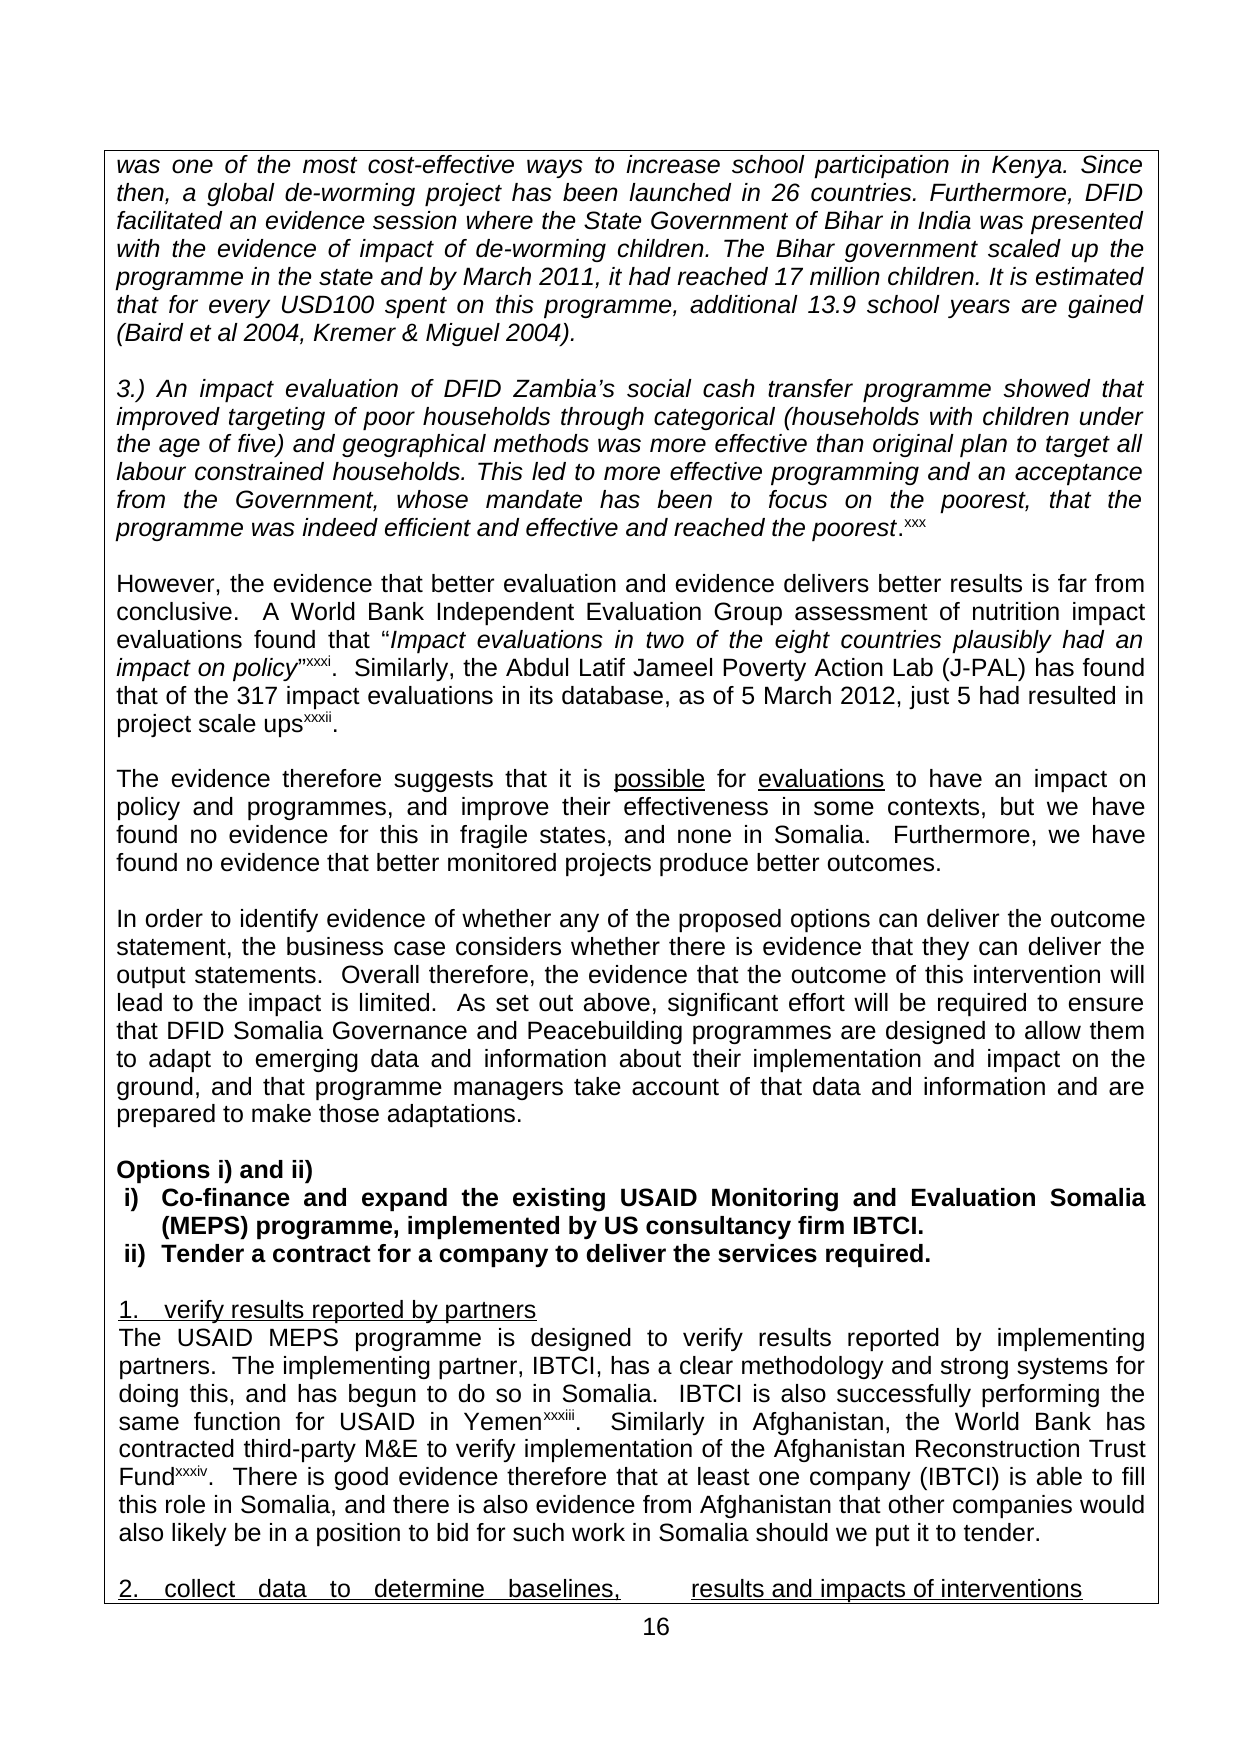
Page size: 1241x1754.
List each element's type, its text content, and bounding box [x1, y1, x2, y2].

table_header A. What are the feasible options that address the need set out in the Strategic case? The need set out in the strategic case is summarised in the following four statements for DFID’s governance and peacebuilding programmes: to verify results reported by partners to collect data to determine baselines, results and impacts of interventions to build partner capacity to monitor results and impact to collate, analyse, package and present governance and peacebuilding information These form the basis of outputs for the final intervention, and will be considered output statements for the purpose of this appraisal. The outcome statement is: Better monitoring, evaluation and evidence for DFID-funded governance and peacebuilding programmes in Somalia The impact statement is: More effective DFID Somalia policy and programmes This business case appraises five possible interventions for how they would address each of the four output statements, the outcome statement and the impact statement, and determine which would deliver best value for money. The options to be appraised are: Co-finance and expand the existing USAID Monitoring and Evaluation Somalia (MEPS) programme, implemented by US consultancy firm IBTCI. Tender a contract for a company to deliver the services required. Finance and expand the existing UNDP Monitoring and Assessment Toolkit, and support other UN data collection exercises. Provide additional, direct finance to existing and new implementing partners to increase their own monitoring and evaluation capacity and build it into their programmes. A hybrid intervention comprising either option i) or ii) to deliver output statements 1, 3 and 4, and option iii) to deliver statement 2. Options i) and ii), and consequentially elements of option v), are similar in many respects except for differences in procurement, DFID control over the intervention, and the level of donor harmonisation. Options i) and ii) will therefore be appraised together except for these three issues. The appraisal of option v) will draw on this and on the appraisal of option iii). Theory of change for intervention (including assumptions), and process through which outputs would be converted to expected outcome and impact (including theoretical foundations) The theories of change for each of the options are similar. Figure i) shows the project cycle and how various data about Somalia and donor-funded programmes there feed into and inform all parts of the project cycle. Data from the field in Somalia is essential to: Identify a problem, evince it, and describe what success or progress would like for an intervention that aims to address this problem. Design an intervention, appraise design options and make evidence-based choices. Assess implementation of an intervention; know whether it is happening and what results it is delivering. Determine what impact an intervention has, and identify lessons to inform adaptation of the intervention or design of new interventions. Figure i) Project Cycle Management – How Data About Somalia Should be Used However, as illustrated in figure ii), the four challenges identified in the output statements: inability to verify results reported by partners; insufficient data to determine baselines, results and impacts of interventions insufficient partner capacity to monitor results; inability to collate, analyse, package and present governance and peacebuilding information are hindering effective project and programme management and thereby decreasing the impact of DFID and other donor-funded programmes in Somalia. A fifth challenge is also hindering progress insufficient reliable, accurate, timely and appropriate data to ensure the quality and utility of evaluations Figure ii) Project Cycle Management – Effect of the four lacking statements The theory of change is that by tackling the four challenges identified in the output statements, DFID governance and peacebuilding programme teams would have the information available to answer the questions in figure i) (What is the problem? What would success look like? Are project design choices evidence-based and suitable? Is implementation happening as intended? What impact is the project having?). The theory of change is completed by the four following assumptions: DFID governance and peace building programme teams use the information about Somalia made available to them to inform programme identification, design, implementation and evaluation. Within this is a further assumption that the information gleaned about Somalia by the intervention meets programme teams’ requirements. DFID’s governance and peace building programmes in Somalia are adaptable and able to respond to emerging data, results and changing circumstances on the ground that come to light inter alia as a result of this intervention. Governance and peace building Programmes that are based on better evidence, that are monitored better and that are evaluated better deliver better outcomes. DFID programmes will be rigorously evaluated and include mechanisms to collect reliable, accurate, timely and appropriate data to ensure the quality and utility of evaluations (the fifth challenge in figure ii)). The theoretical basis of this theory comes from DFID’s programme management guidance: ”Regular and effective monitoring, reviewing and lesson learning are key to how DFID measures the performance of its aid programme and demonstrates Value for Money (VfM). Monitoring and reviewing provide a means of ensuring that important practical lessons are captured from current operational projects so that these can be applied and shared across DFID for future project management. This will ensure continuous learning and quality control for DFID, partners and other donors both during the implementation of specific projects and in the design and development of new initiatives.” A similar basis is used by other government departments, such as the MOD. The key to converting the outputs of the intervention into the outcome and impact is in how the information is used by the DFID team and implementing partners. If the data is ignored, is used selectively to confirm previously-held viewpoints, or is used slowly, then it will be very unlikely that it delivers the desired outcome and impact. Instead, DFID programmes must be adaptable to emerging information, the programme teams must be prepared to have their assumptions and prejudices challenged and changed, and they must be able to react quickly. This will be a major challenge for the DFID team. To meet this challenge, the DFID Governance and Peacebuilding team has given the commitment that it and its programmes will be flexible and will use the available information. We will establish a DFID Somalia Monitoring Programme Steering Team, which will include staff from the Governance and Peacebuilding team, to oversee this information (more on that in the Management Case). We will incorporate monitoring, evaluation and evidence agenda items into the quarterly DFID Somalia Governance and Peacebuilding pillar reviews to create a regular forum to hold the Governance and Peacebuilding team to account for their use of the information provided by this intervention. The Governance and Peacebuilding team will also look to design new programmes with ‘learning breaks’ at which points there will be genuine opportunities to shift focus and resources towards well-performing programmes and areas, and away from poorly-performing ones. Output 4 is also intended to help meet this challenge, by packaging and presenting the information gleaned from the other outputs and elsewhere in a way that is accessible and useable by the DFID team and others. Evidence that this intervention can deliver the Outcome and Impact statements There is some evidence that evaluation can result in redesign or adaptation of programmes to deliver better results: 1.) Impact evaluation of NORAD's farm input subsidy programme (coupons to farmers to obtain cheap fertiliser and seeds) in Malawi in 2010 established that the programme had significant problems in targeting and leakages. Households headed by females were less likely to gain access to the subsidy, while fewer coupons reached the households than intended due to leakages from the administrative system to an illegal market. As a result of the impact evaluation, adjustments were made to the farm input subsidy programme to reduce leakage and improve targeting. 2.) An impact evaluation by Kremer and Miguel in 1998 showed that de-worming was one of the most cost-effective ways to increase school participation in Kenya. Since then, a global de-worming project has been launched in 26 countries. Furthermore, DFID facilitated an evidence session where the State Government of Bihar in India was presented with the evidence of impact of de-worming children. The Bihar government scaled up the programme in the state and by March 2011, it had reached 17 million children. It is estimated that for every USD100 spent on this programme, additional 13.9 school years are gained (Baird et al 2004, Kremer & Miguel 2004). 3.) An impact evaluation of DFID Zambia’s social cash transfer programme showed that improved targeting of poor households through categorical (households with children under the age of five) and geographical methods was more effective than original plan to target all labour constrained households. This led to more effective programming and an acceptance from the Government, whose mandate has been to focus on the poorest, that the programme was indeed efficient and effective and reached the poorest. However, the evidence that better evaluation and evidence delivers better results is far from conclusive. A World Bank Independent Evaluation Group assessment of nutrition impact evaluations found that “Impact evaluations in two of the eight countries plausibly had an impact on policy”. Similarly, the Abdul Latif Jameel Poverty Action Lab (J-PAL) has found that of the 317 impact evaluations in its database, as of 5 March 2012, just 5 had resulted in project scale ups. The evidence therefore suggests that it is possible for evaluations to have an impact on policy and programmes, and improve their effectiveness in some contexts, but we have found no evidence for this in fragile states, and none in Somalia. Furthermore, we have found no evidence that better monitored projects produce better outcomes. In order to identify evidence of whether any of the proposed options can deliver the outcome statement, the business case considers whether there is evidence that they can deliver the output statements. Overall therefore, the evidence that the outcome of this intervention will lead to the impact is limited. As set out above, significant effort will be required to ensure that DFID Somalia Governance and Peacebuilding programmes are designed to allow them to adapt to emerging data and information about their implementation and impact on the ground, and that programme managers take account of that data and information and are prepared to make those adaptations. Options i) and ii) Co-finance and expand the existing USAID Monitoring and Evaluation Somalia (MEPS) programme, implemented by US consultancy firm IBTCI. Tender a contract for a company to deliver the services required. verify results reported by partners The USAID MEPS programme is designed to verify results reported by implementing partners. The implementing partner, IBTCI, has a clear methodology and strong systems for doing this, and has begun to do so in Somalia. IBTCI is also successfully performing the same function for USAID in Yemen. Similarly in Afghanistan, the World Bank has contracted third-party M&E to verify implementation of the Afghanistan Reconstruction Trust Fund. There is good evidence therefore that at least one company (IBTCI) is able to fill this role in Somalia, and there is also evidence from Afghanistan that other companies would also likely be in a position to bid for such work in Somalia should we put it to tender. collect data to determine baselines, results and impacts of interventions In Afghanistan DFID has contracted a company to deliver the Helmand Monitoring and Evaluation Programme. This is being implemented successfully to provide baselines and measure progress of the Helmand Plan and is evidence that it is possible to fulfil this role in fragile states. IBTCI is also attempting to fulfil this role for USAID in Somalia by conducting a perception survey in several districts. At time of writing, this appears to have been unsuccessful, though that has not been formally confirmed. Other companies are fulfilling similar functions in Somalia – Bell Pottinger and Albany Associates have successfully conducted three comprehensive opinion polls in Mogadishu, and Opinion Research Business has also conducted a poll in Hargeisa and plans to repeat the exercise in Somaliland. However, these have been limited to one location – there is no evidence that any company has the capacity to conduct surveys nationwide across Somalia, though the capability required to do this is similar to that required for outputs 1. and 4. so it is possible that some companies may be able to deliver this. build partner capacity to monitor results and impact This requires workshops, training and technical guidance to implementing partners – particularly NGOs and UN agencies, but possibly also Somali administrations. There is good evidence that private companies are able to do this. IBTCI has demonstrated its ability to perform this function in Yemen and in Somalia, and it has also been done in Afghanistan under the Helmand Monitoring and Evaluation Programme. collate, analyse, package and present governance and peacebuilding information. There is some evidence that private companies can fulfil this role to some extent. In particular IBTCI’s ‘Clearinghouse’ system for USAID presents results information to USAID staff in a very clear and accessible way. USAID staff report that it has significantly improved their ability to track results as well as highlighting any problems within projects that need resolution. In a very different context, Bell Pottinger has packaged its polling information in a very usable format, and has invested time and effort in communicating that information to interested parties. Despite this however, Bell Pottinger’s research has not had any traction in DFID and has not been used to inform decision making. This suggests that Bell Pottinger and companies like them might need to take a different approach to make the information stick. Option iii) Finance and expand the existing UNDP Monitoring and Assessment Toolkit and support other UN data collection exercises verify results reported by partners There is no evidence that the UNDP toolkit or parts of the UN can objectively verify partner results. In fact, as the UN is one of the main implementing partners (over 60%) of the DFID Somalia programme, it is difficult to envisage how it could objectively and independently verify its own results. collect data to determine baselines, results and impacts of interventions There is good evidence that UNDP can do this in Somalia using its Safety and Security Assessments under its Monitoring and Assessment toolkit. In August 2011, UNDP and the Somaliland-based Observatory of Conflict and Violence Prevention produced five Safety and Security baseline reports for Bossaso, Burao, Galkayo, Las Anod and Mogadishu using guidelines developed by OECD-DAC, UNDP BCPR and DFID. Other parts of the UN system are collecting other data on Somalia. For example, FAO’s Food Security and Nutrition Analysis Unit – Somalia (FSNAU) is collecting data from across Somalia, though at the time of writing it had suspended field work in several areas of South Central Somalia since December 2011. Similarly, UNICEF carried out its Multiple Indicator Cluster Survey (MICs) in 2006, and is repeating the exercise at the time of writing. UNDP and UNFPA are currently leading the Statistics Working Group to calculate the population of Somalia, broken down by community, district, region and country-wide. Progress so far suggests some weak evidence that UNDP/UNFPA will be successful in generating this data. If it is successful, that will create a platform for further data collection exercises by the Statistics Working Group. build partner capacity to monitor results and impact There is little evidence that UNDP has built implementing partner capacity to monitor results and impact in Somalia. The limited progress made in monitoring the UN Somalia Assistance Strategy (UNSAS) outcome 3 on good governance and human security, which requires effective working with other UN agencies to demonstrate progress against this part of UNSAS, is evidence of the difficulties UNDP would face to fill this role in Somalia. There is currently little evidence of whether the UN can build Somali government capacity in this regard – the upcoming UNDP/UNFPA Somalia population calculation will provide some evidence of whether this will be possible, and we will re-consider the merits of such an approach when that process is substantially underway or complete. collate, analyse, package and present governance and peacebuilding information While the UNDP and wider UN data collection capability appears strong, there is not good evidence that the UN can package it and publicise it in a way that will be accessible and used for decision makers. The UNDP security baseline data for example, does not appear to have made a big impact on donor decision making, despite it being thorough and of high quality – we judge that this is down to relatively technical and dense presentation of the survey results. Option iv) Provide additional, direct finance to existing and new implementing partners to increase their own monitoring and evaluation capacity and build it into their programmes. verify results reported by partners There is no evidence that DFID’s implementing partners can successfully employ independent parties to verify the results that they report. In Somalia, there is some evidence that they cannot do this. A recent example of an implementing partner’s failure to do this in Somalia is the SEED annual review, which was conducted by independent consultants, but failed to provide confidence that the results claimed by the implementing partners were delivered. collect data to collect data to determine baselines, results and impacts of interventions There is limited evidence that existing implementing partners can provide the data to determine baselines, results and impacts of their interventions. The February 2012 UNSAS M&E matrices demonstrates this clearly – many of the indicators have no baselines and over 20 have no data for 2011 available at the time of publication. There are exceptions to this in the UN however – UNDP, FAO, and UNICEF are all collecting useful data of this type in Somalia, and DFID is funding the NGO Saferworld to develop conflict and governance mapping pilot, which may be useful to provide baseline information in some areas. While this intervention may not fund NGOs such as Saferworld to do this work, it will aim to incorporate and package information provided by them and others through output statement 4. build partner capacity to monitor results and impact DFID’s approach to date has been to invest in implementing partners, and require that they have strong systems for monitoring and evaluation. Business case guidance requires that each project has a monitoring and evaluation plan, which would typically require collection and assessment of data by implementing partners, or on their behalf by independent parties contracted by the implementing partner. DFID Somalia’s policy of allocating 10-20% of all programme funding to monitoring and evaluation demonstrates that the resources are available for implementing partners to do this already. But the Strategic Case of this business case is evidence that this approach is not having sufficient effect – DFID has tried this approach and it has not worked in Somalia. collate, analyse, package and present governance and peacebuilding information There is no evidence from Somalia on whether DFID’s implementing partners can package and present information in an accessible way that can wider inform decision making beyond their own individual projects. Furthermore, there may be a conflict of interest or credibility challenge as many of DFID’s implementing partners also have political or advocacy functions. Option v) A hybrid intervention comprising either option i) or ii) to deliver statements 1, 3 and 4, and option iii) to deliver statement 2. As set out above, the evidence is strongest for this hybrid option. There is good evidence that private companies including the USAID contractor IBTCI can fulfil outputs statements 1 and 3 in Somalia, and that UNDP is well placed to deliver output statement 2 – possibly in conjunction with a private company (with UNDP doing the enumeration and the private company combining that information with other sources to produce analysis as is done in Afghanistan). The evidence for output statement 4 is weaker as it has apparently not been done in Somalia, but it is certainly feasible. Feasibility Criterion for assessing feasibility The theory of change requires all four output statements be met if the outcome is to be delivered. The criterion for assessing feasibility is therefore: Is there evidence that the option may be able to address all four output statements? Feasibility assessment of each option Having assessed the evidence for each of the five options above, options iii) and iv) include evidence that these options cannot deliver all of the output statements. In particular: Option iii) – there is evidence that this option cannot deliver output statement 3, and there is no evidence that it can deliver output statements 1 and 4. Option iv) – there is evidence that this option cannot deliver output statement 3, and there is limited or no evidence that it can deliver output statements 1, 2 and 4. Options iii) and iv) will therefore be discarded at this stage. The do nothing counterfactual We will look at what may happen with regards to each of the output statements if no intervention is pursued: verify results reported by partners It seems likely that the current situation would continue and DFID would be unable to verify the results reported by partners. It is possible that some partners may successfully procure independent assessments of their results or that the security situation would improve to the extent that DFID staff will be able to access project sites to verify results. But there is no reason to be confident that either of these will happen. USAID is pursuing its own independent 3rd party monitoring system – and it is possible that DFID may benefit from verification of results from any co-funded projects. However, at present this appears to be limited to one project, and most of DFID’s results in Somalia would remain unsatisfactorily verified. collect data to determine baselines, results and impacts of interventions This is an area where the UN and others (such as Saferworld, International Republican Institute, though the former is with DFID funding) are starting to engage. For example, the UNDP monitoring and assessment toolkit covers many of the types of data that this intervention might seek to investigate. However, coverage of this initiative to date is limited to a small number of Somali towns – it is unlikely to expand its coverage in the absence of an intervention. It will also be unlikely to tailor its data collection to cover the specific issues required by DFID without a DFID intervention. Similarly, while the UN is seeking to calculate the population of Somalia, it is doing so with DFID support and the prospect of some DFID funding from within this intervention. While we do not envisage that DFID will be a major donor to this intervention, we judge that DFID is a politically important one that can help level a broad base of support from other donors. Our assessment therefore is that without this intervention, this Somalia population calculation would be at severe risk of failing due to lack of donor financing. build partner capacity to monitor results and impact Again, it is likely that the current situation would continue and many of DFID’s partners would remain largely unable to monitor their results and impact. It is possible that some partners may improve their capability or respond better than they have done so far to guidance from DFID staff on monitoring and results. But there is no reason to be confident that either of these will happen. Similar to that mentioned above under output statement 1, it is possible that DFID may benefit from increased implementing partner capability to demonstrate results and impact as a result of the USAID 3rd party monitoring system, but overlap between DFID and USAID implementing partners is limited and the benefit to DFID likely to be small. collate, analyse, package and present governance and peacebuilding information There is little to suggest that the current situation would not continue. Different surveys, analysis and research – such as perception surveys – would continue to be conducted in Somalia, and would likely continue to fail to get any traction on policy. Likelihood of any displacement effect The likelihood of any significant displacement effect is small. The only possibility seems to be expansion of the USAID programme to make its data and activities more relevant and more available to other donors including DFID. There is no indication that USAID would consider doing this, and the displacement effect is considered minimal. Costs and benefits over time The cost to DFID of doing nothing will be defined as zero. As set out above, the benefit would likely be small. There may be some spill-over benefits accrued to DFID from the USAID programme, or through further work by UNDP with its monitoring and assessment toolkit, but this is unlikely and in any case would probably be very small. The benefits over time will therefore be rounded to zero. [105, 151, 1158, 1602]
